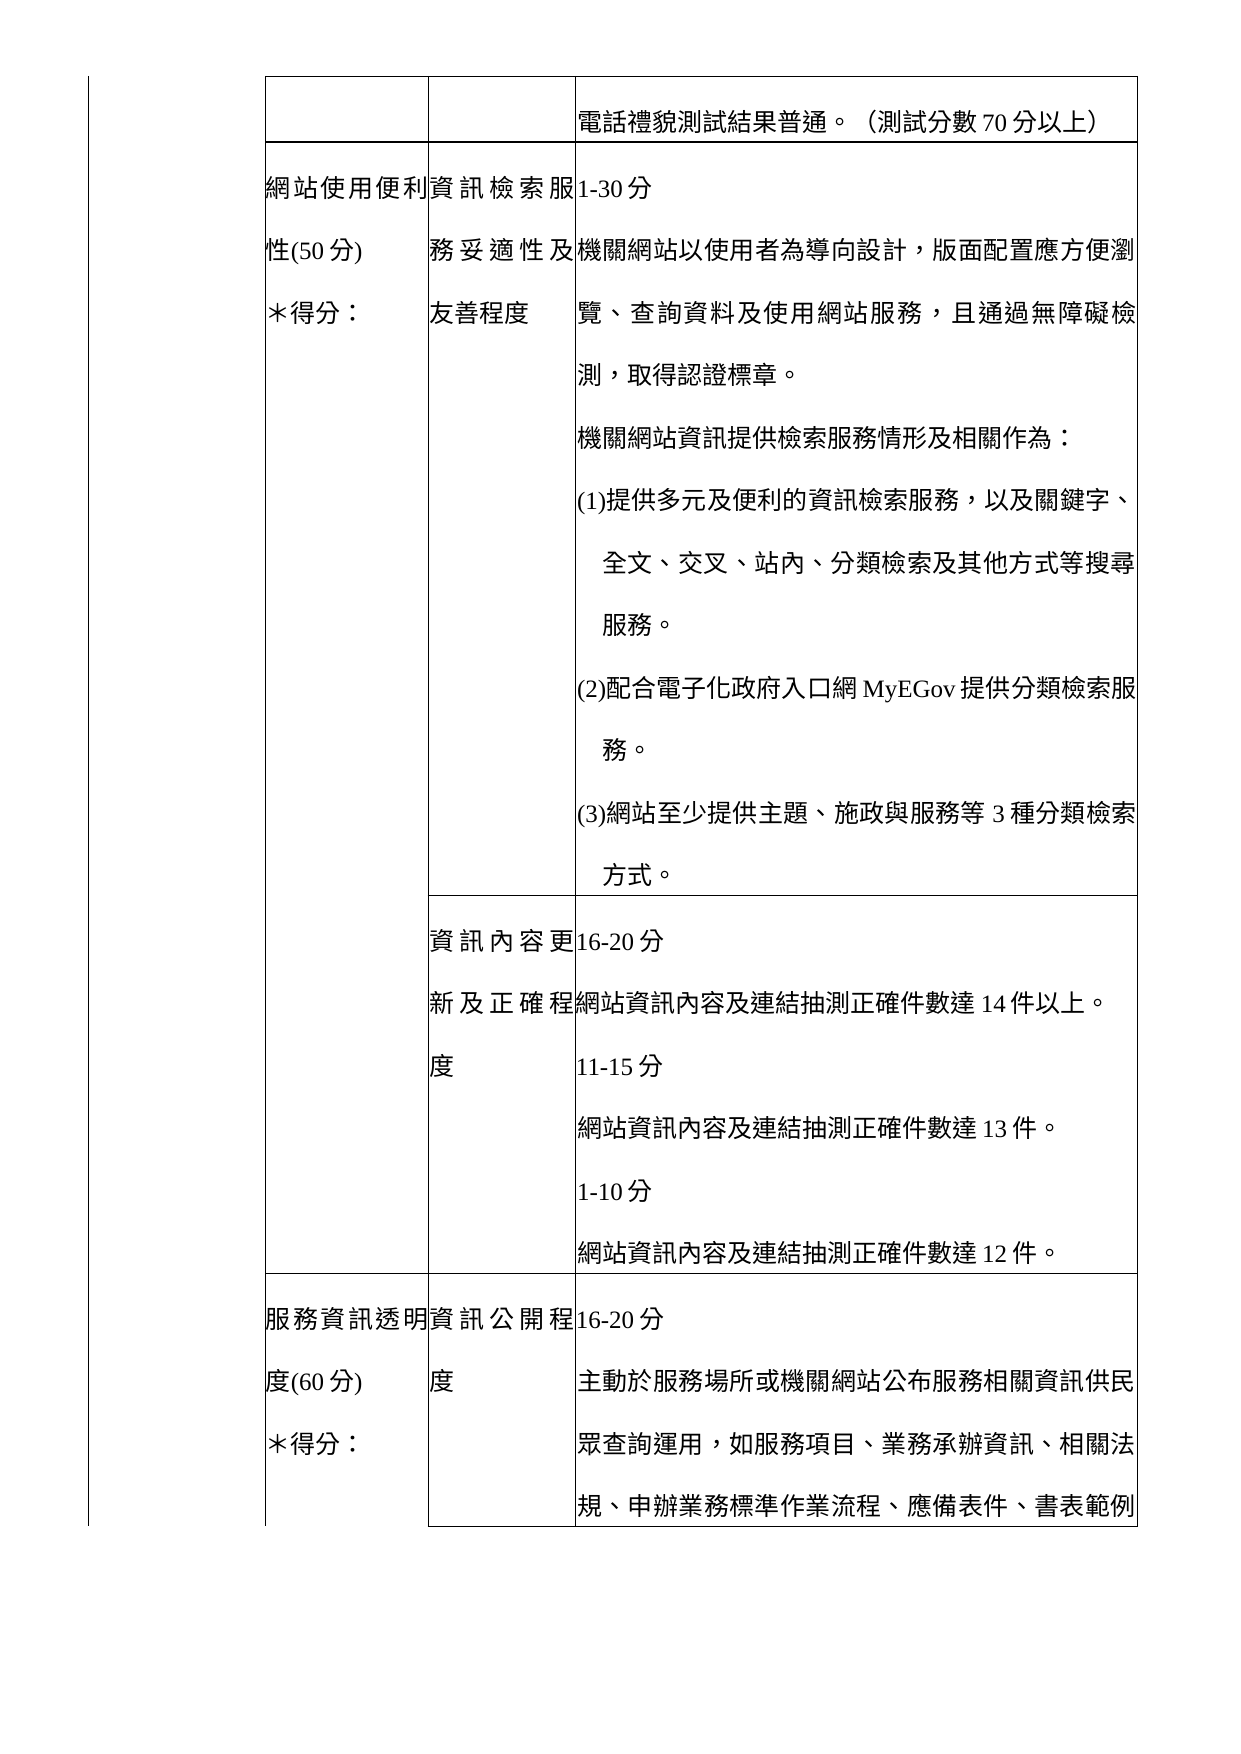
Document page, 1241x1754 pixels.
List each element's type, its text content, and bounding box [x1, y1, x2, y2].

table_cell 資訊公開程度 [429, 1274, 575, 1526]
table_cell 16-20分 主動於服務場所或機關網站公布服務相關資訊供民眾查詢運用，如服務項目、業務承辦資訊、相關法規、申辦業務標準作業流程、應備表件、書表範例 [576, 1274, 1137, 1526]
table_cell 16-20分 網站資訊內容及連結抽測正確件數達14件以上。 11-15分 網站資訊內容及連結抽測正確件數達13件。 1-10分 網站資訊內容及連結抽測正確件數達12件。 [576, 896, 1137, 1273]
table_cell 資訊內容更新及正確程度 [429, 896, 575, 1273]
table_cell [89, 76, 265, 1526]
table_cell 電話禮貌測試結果普通。（測試分數70分以上） [576, 77, 1137, 141]
table_cell 資訊檢索服務妥適性及友善程度 [429, 143, 575, 894]
table_cell 1-30分 機關網站以使用者為導向設計，版面配置應方便瀏覽、查詢資料及使用網站服務，且通過無障礙檢測，取得認證標章。 機關網站資訊提供檢索服務情形及相關作為： (1)提供多元及便利的資訊檢索服務，以及關鍵字、全文、交叉、站內、分類檢索及其他方式等搜尋服務。 (2)配合電子化政府入口網MyEGov提供分類檢索服務。 (3)網站至少提供主題、施政與服務等3種分類檢索方式。 [576, 143, 1137, 894]
table_cell [429, 77, 575, 141]
table_cell 網站使用便利性(50分) ＊得分： [266, 143, 428, 1273]
table_cell [266, 77, 428, 141]
table_cell 服務資訊透明度(60分) ＊得分： [266, 1274, 428, 1526]
